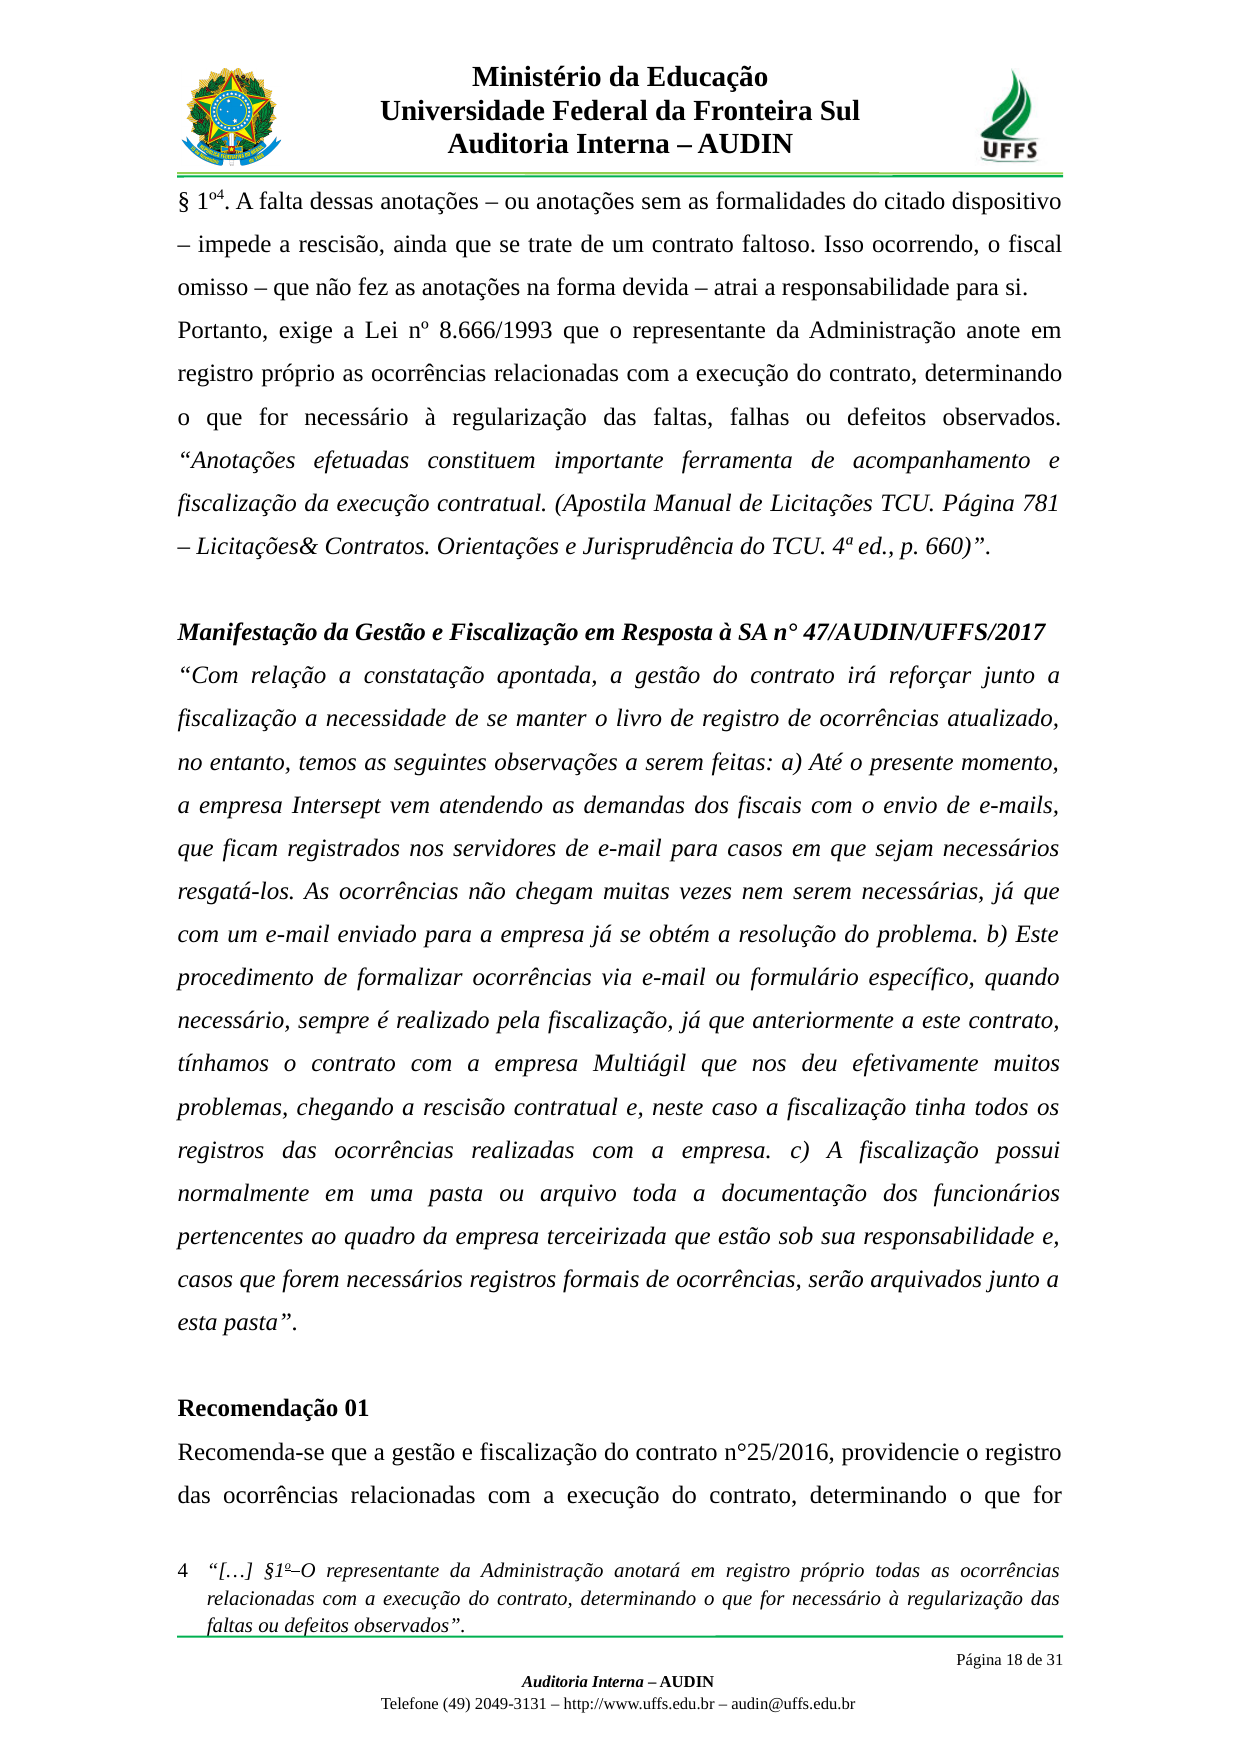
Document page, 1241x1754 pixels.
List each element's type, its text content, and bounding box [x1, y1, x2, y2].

text Recomendação 01 [177, 1393, 1063, 1422]
text Recomenda-se que a gestão e fiscalização do contrato n°25/2016, providencie o registro das ocorrências relacionadas com a execução do contrato, determinando o que for [177, 1437, 1063, 1508]
picture [181, 68, 282, 166]
text “[…] §1o O representante da Administração anotará em registro próprio todas as ocorrências relacionadas com a execução do contrato, determinando o que for necessário à regularização das faltas ou defeitos observados”. [177, 1554, 1063, 1635]
text Manifestação da Gestão e Fiscalização em Resposta à SA n° 47/AUDIN/UFFS/2017 [177, 617, 1063, 646]
picture [966, 68, 1054, 166]
text Portanto, exige a Lei nº 8.666/1993 que o representante da Administração anote em registro próprio as ocorrências relacionadas com a execução do contrato, determinando o que for necessário à regularização das faltas, falhas ou defeitos observados. “Anotações efetuadas constituem importante ferramenta de acompanhamento e fiscalização da execução contratual. (Apostila Manual de Licitações TCU. Página 781 – Licitações& Contratos. Orientações e Jurisprudência do TCU. 4ª ed., p. 660)”. [177, 315, 1063, 560]
text “Com relação a constatação apontada, a gestão do contrato irá reforçar junto a fiscalização a necessidade de se manter o livro de registro de ocorrências atualizado, no entanto, temos as seguintes observações a serem feitas: a) Até o presente momento, a empresa Intersept vem atendendo as demandas dos fiscais com o envio de e-mails, que ficam registrados nos servidores de e-mail para casos em que sejam necessários resgatá-los. As ocorrências não chegam muitas vezes nem serem necessárias, já que com um e-mail enviado para a empresa já se obtém a resolução do problema. b) Este procedimento de formalizar ocorrências via e-mail ou formulário específico, quando necessário, sempre é realizado pela fiscalização, já que anteriormente a este contrato, tínhamos o contrato com a empresa Multiágil que nos deu efetivamente muitos problemas, chegando a rescisão contratual e, neste caso a fiscalização tinha todos os registros das ocorrências realizadas com a empresa. c) A fiscalização possui normalmente em uma pasta ou arquivo toda a documentação dos funcionários pertencentes ao quadro da empresa terceirizada que estão sob sua responsabilidade e, casos que forem necessários registros formais de ocorrências, serão arquivados junto a esta pasta”. [177, 660, 1063, 1336]
text A falta dessas anotações poderá provocar graves consequências. O art. 78 da Lei 8.666/93, por exemplo, no inciso VIII, faculta à Administração promover, em processo próprio, a rescisão do contrato por cometimento reiterado de faltas. O mesmo inciso condiciona que essas faltas estejam anotadas pelo fiscal, na forma como prevê o art. 67, § 1º. A falta dessas anotações – ou anotações sem as formalidades do citado dispositivo – impede a rescisão, ainda que se trate de um contrato faltoso. Isso ocorrendo, o fiscal omisso – que não fez as anotações na forma devida – atrai a responsabilidade para si. [177, 186, 1063, 301]
